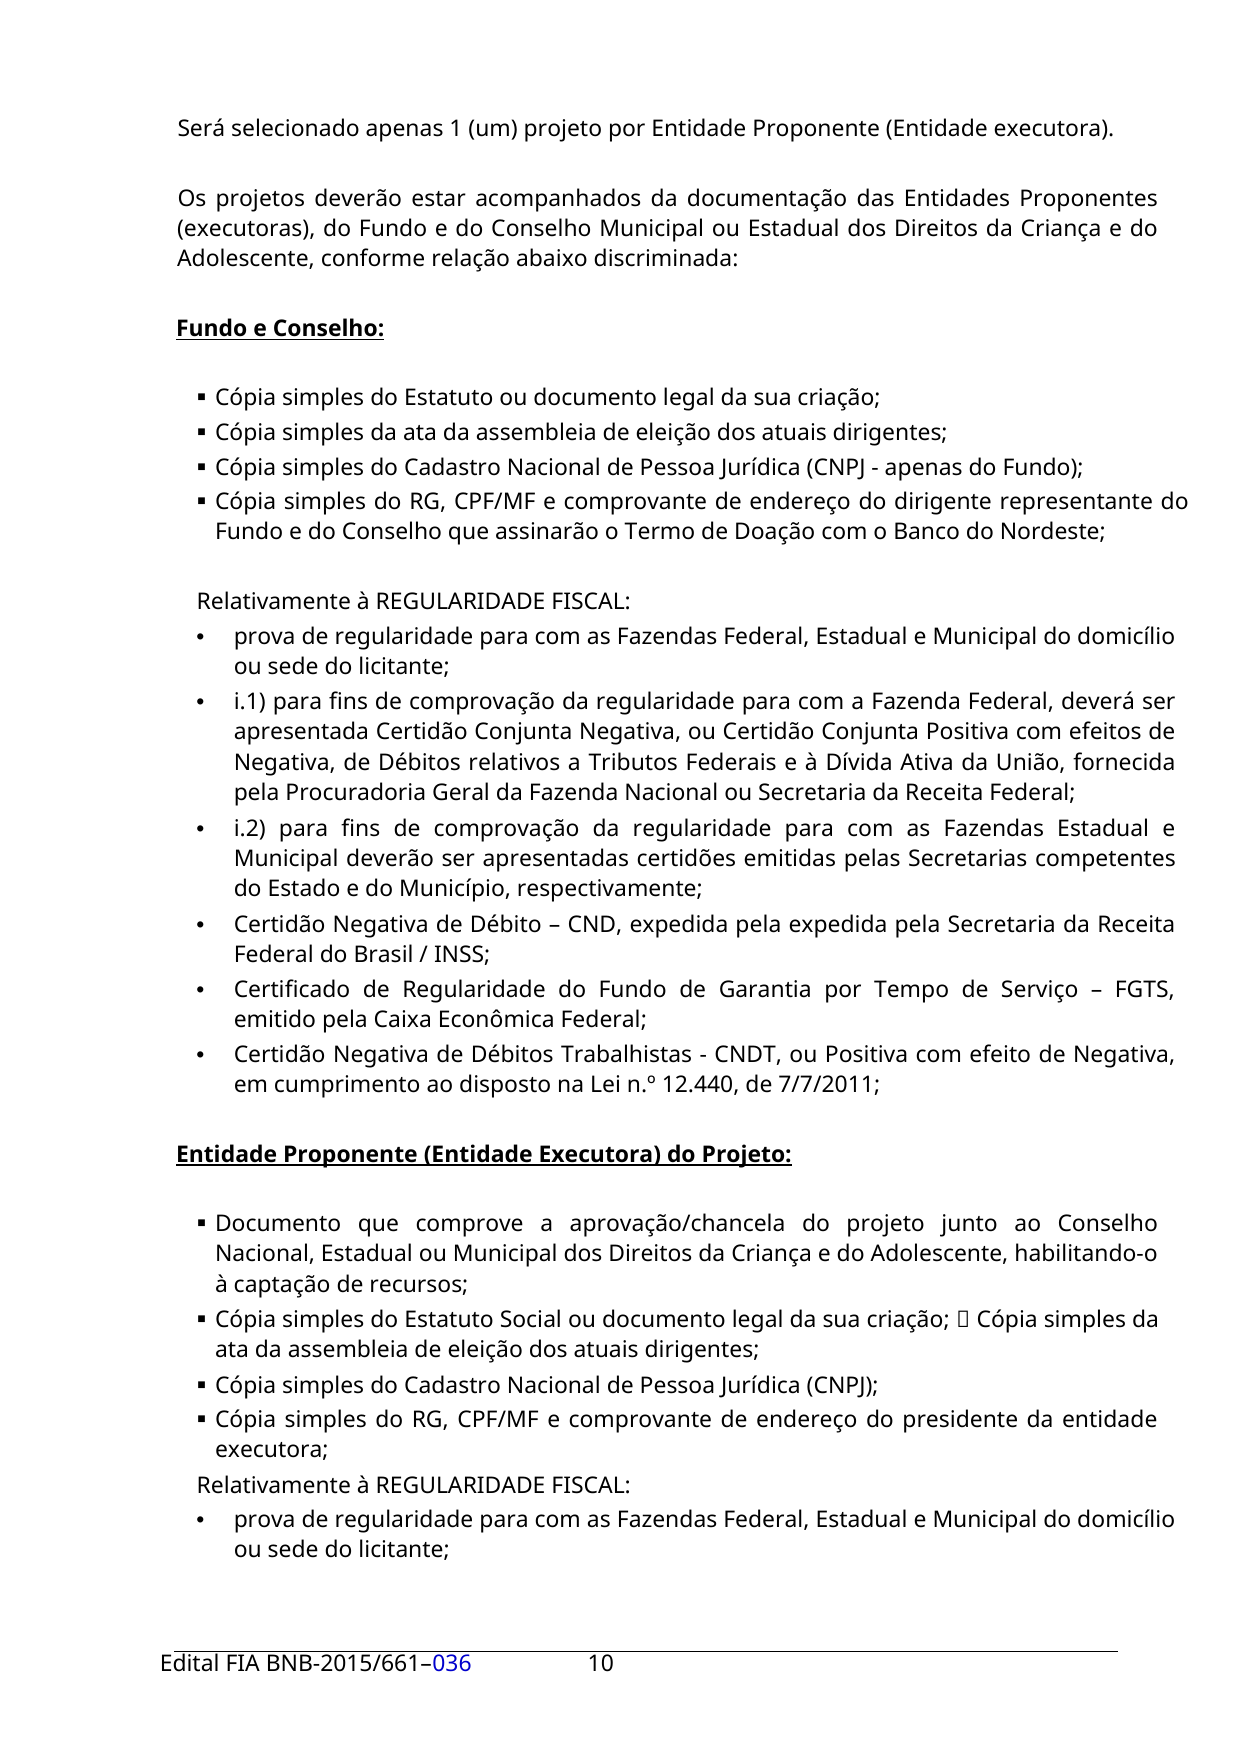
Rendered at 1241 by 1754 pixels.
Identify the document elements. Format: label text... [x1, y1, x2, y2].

text Relativamente à REGULARIDADE FISCAL: [196, 1468, 1190, 1499]
text Os projetos deverão estar acompanhados da documentação das Entidades Proponentes (executoras), do Fundo e do Conselho Municipal ou Estadual dos Direitos da Criança e do Adolescente, conforme relação abaixo discriminada: [177, 182, 1159, 273]
list Documento que comprove a aprovação/chancela do projeto junto ao Conselho Nacional, Estadual ou Municipal dos Direitos da Criança e do Adolescente, habilitando-o à captação de recursos; [196, 1207, 1159, 1299]
list i.1) para fins de comprovação da regularidade para com a Fazenda Federal, deverá ser apresentada Certidão Conjunta Negativa, ou Certidão Conjunta Positiva com efeitos de Negativa, de Débitos relativos a Tributos Federais e à Dívida Ativa da União, fornecida pela Procuradoria Geral da Fazenda Nacional ou Secretaria da Receita Federal; [196, 685, 1177, 808]
text Entidade Proponente (Entidade Executora) do Projeto: [176, 1138, 1190, 1169]
list prova de regularidade para com as Fazendas Federal, Estadual e Municipal do domicílio ou sede do licitante; [196, 1503, 1177, 1564]
list Cópia simples do Estatuto Social ou documento legal da sua criação;  Cópia simples da ata da assembleia de eleição dos atuais dirigentes; [196, 1303, 1159, 1364]
list Certidão Negativa de Débito – CND, expedida pela expedida pela Secretaria da Receita Federal do Brasil / INSS; [196, 908, 1177, 969]
text Fundo e Conselho: [176, 312, 1190, 343]
list Cópia simples do Cadastro Nacional de Pessoa Jurídica (CNPJ); [196, 1368, 1159, 1399]
list Cópia simples da ata da assembleia de eleição dos atuais dirigentes; [196, 416, 1190, 447]
text Relativamente à REGULARIDADE FISCAL: [196, 585, 1190, 616]
list i.2) para fins de comprovação da regularidade para com as Fazendas Estadual e Municipal deverão ser apresentadas certidões emitidas pelas Secretarias competentes do Estado e do Município, respectivamente; [196, 812, 1177, 903]
list Cópia simples do Estatuto ou documento legal da sua criação; [196, 381, 1190, 412]
list prova de regularidade para com as Fazendas Federal, Estadual e Municipal do domicílio ou sede do licitante; [196, 620, 1177, 681]
list Cópia simples do Cadastro Nacional de Pessoa Jurídica (CNPJ - apenas do Fundo); [196, 451, 1190, 481]
list Cópia simples do RG, CPF/MF e comprovante de endereço do dirigente representante do Fundo e do Conselho que assinarão o Termo de Doação com o Banco do Nordeste; [196, 485, 1190, 547]
list Certidão Negativa de Débitos Trabalhistas - CNDT, ou Positiva com efeito de Negativa, em cumprimento ao disposto na Lei n.º 12.440, de 7/7/2011; [196, 1038, 1177, 1099]
text Será selecionado apenas 1 (um) projeto por Entidade Proponente (Entidade executora). [177, 112, 1190, 143]
list Cópia simples do RG, CPF/MF e comprovante de endereço do presidente da entidade executora; [196, 1403, 1159, 1464]
list Certificado de Regularidade do Fundo de Garantia por Tempo de Serviço – FGTS, emitido pela Caixa Econômica Federal; [196, 973, 1177, 1034]
